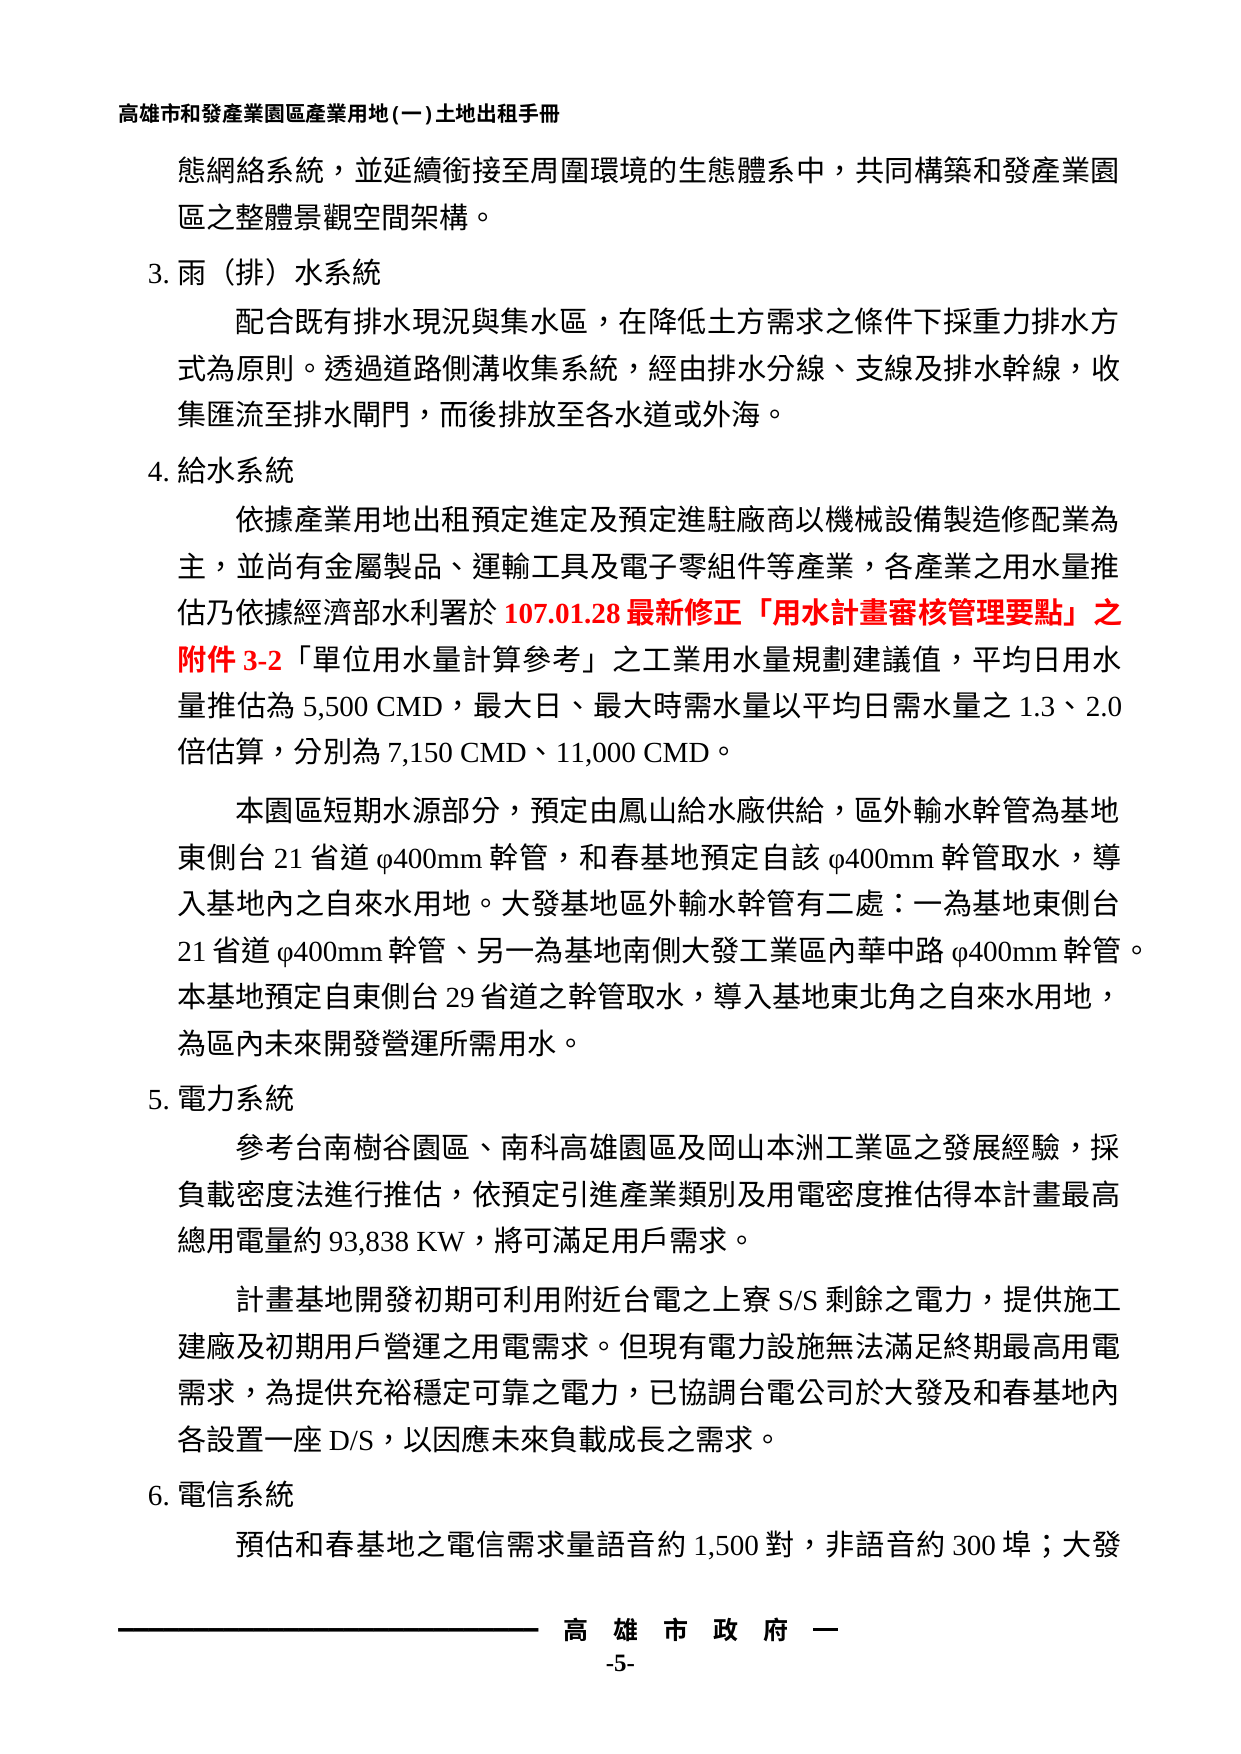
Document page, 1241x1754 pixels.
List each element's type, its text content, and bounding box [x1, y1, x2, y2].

text 本園區短期水源部分，預定由鳳山給水廠供給，區外輸水幹管為基地東側台21省道φ400mm幹管，和春基地預定自該φ400mm幹管取水，導入基地內之自來水用地。大發基地區外輸水幹管有二處：一為基地東側台21省道φ400mm幹管、另一為基地南側大發工業區內華中路φ400mm幹管。本基地預定自東側台29省道之幹管取水，導入基地東北角之自來水用地，為區內未來開發營運所需用水。 [177, 788, 1122, 1062]
text 參考台南樹谷園區、南科高雄園區及岡山本洲工業區之發展經驗，採負載密度法進行推估，依預定引進產業類別及用電密度推估得本計畫最高總用電量約93,838 KW，將可滿足用戶需求。 [177, 1125, 1122, 1260]
text 計畫基地開發初期可利用附近台電之上寮S/S剩餘之電力，提供施工建廠及初期用戶營運之用電需求。但現有電力設施無法滿足終期最高用電需求，為提供充裕穩定可靠之電力，已協調台電公司於大發及和春基地內各設置一座D/S，以因應未來負載成長之需求。 [177, 1277, 1122, 1458]
text 依據產業用地出租預定進定及預定進駐廠商以機械設備製造修配業為主，並尚有金屬製品、運輸工具及電子零組件等產業，各產業之用水量推估乃依據經濟部水利署於107.01.28最新修正「用水計畫審核管理要點」之附件3-2「單位用水量計算參考」之工業用水量規劃建議值，平均日用水量推估為5,500 CMD，最大日、最大時需水量以平均日需水量之1.3、2.0倍估算，分別為7,150 CMD、11,000 CMD。 [177, 497, 1122, 771]
subtitle 雨（排）水系統 [148, 247, 1122, 293]
subtitle 電力系統 [148, 1073, 1122, 1119]
subtitle 電信系統 [148, 1469, 1122, 1515]
text 態網絡系統，並延續銜接至周圍環境的生態體系中，共同構築和發產業園區之整體景觀空間架構。 [177, 148, 1122, 236]
text 配合既有排水現況與集水區，在降低土方需求之條件下採重力排水方式為原則。透過道路側溝收集系統，經由排水分線、支線及排水幹線，收集匯流至排水閘門，而後排放至各水道或外海。 [177, 299, 1122, 434]
subtitle 給水系統 [148, 444, 1122, 490]
text 預估和春基地之電信需求量語音約1,500對，非語音約300埠；大發 [177, 1521, 1122, 1563]
